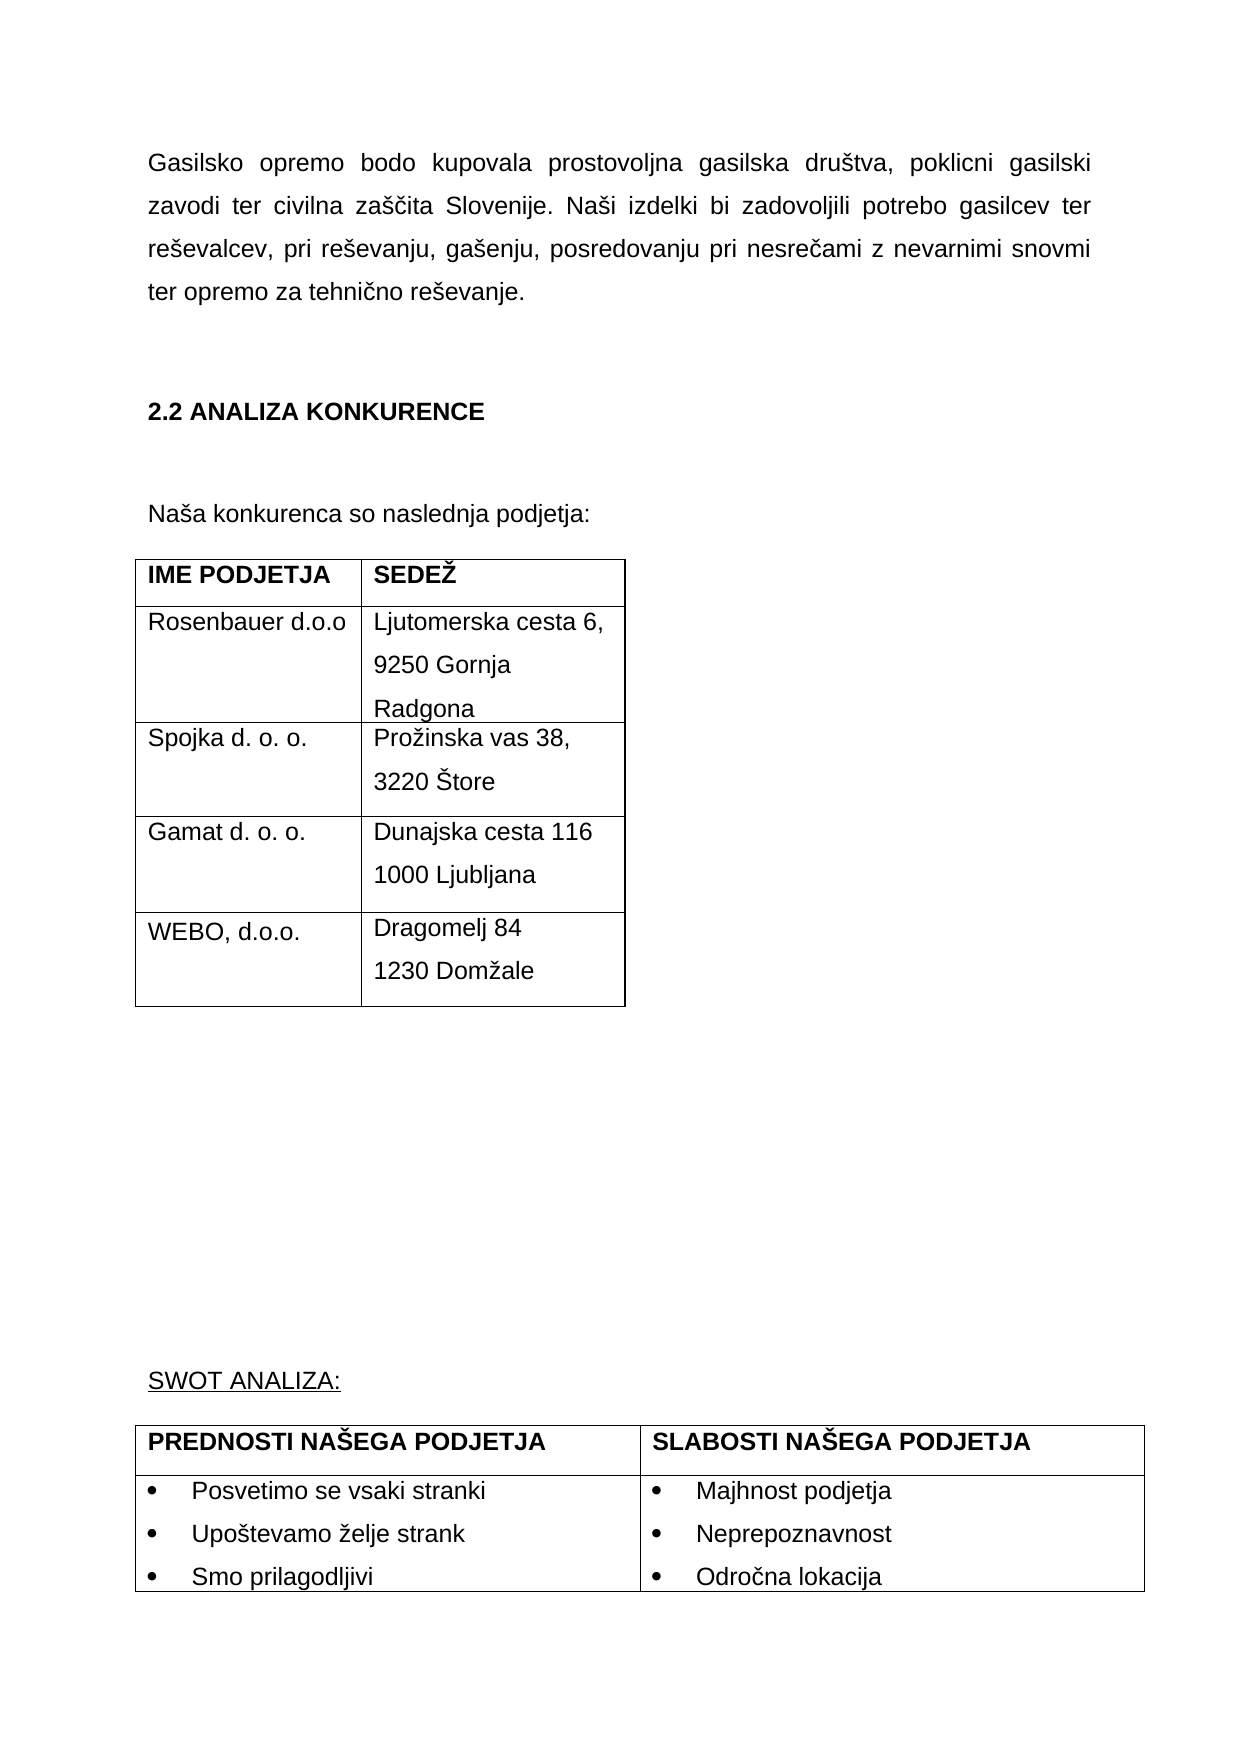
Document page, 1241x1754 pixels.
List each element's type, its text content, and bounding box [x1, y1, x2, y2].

text Gasilsko opremo bodo kupovala prostovoljna gasilska društva, poklicni gasilski zavodi ter civilna zaščita Slovenije. Naši izdelki bi zadovoljili potrebo gasilcev ter reševalcev, pri reševanju, gašenju, posredovanju pri nesrečami z nevarnimi snovmi ter opremo za tehnično reševanje. [148, 148, 1093, 306]
table_cell Spojka d. o. o. [136, 723, 361, 816]
table_cell Rosenbauer d.o.o [136, 607, 361, 722]
table_header PREDNOSTI NAŠEGA PODJETJA [136, 1426, 640, 1474]
table_header SEDEŽ [362, 560, 624, 606]
table_header SLABOSTI NAŠEGA PODJETJA [641, 1426, 1144, 1474]
table_cell Dragomelj 84 1230 Domžale [362, 913, 624, 1006]
table_header IME PODJETJA [136, 560, 361, 606]
text Naša konkurenca so naslednja podjetja: [148, 499, 1093, 528]
table_cell Dunajska cesta 116 1000 Ljubljana [362, 817, 624, 912]
table_cell Majhnost podjetja Neprepoznavnost Odročna lokacija [641, 1476, 1144, 1591]
table_cell Posvetimo se vsaki stranki Upoštevamo želje strank Smo prilagodljivi [136, 1476, 640, 1591]
table_cell Ljutomerska cesta 6, 9250 Gornja Radgona [362, 607, 624, 722]
table_cell Prožinska vas 38, 3220 Štore [362, 723, 624, 816]
table_cell WEBO, d.o.o. [136, 913, 361, 1006]
subtitle 2.2 ANALIZA KONKURENCE [148, 397, 1093, 425]
text SWOT ANALIZA: [148, 1366, 1093, 1394]
table_cell Gamat d. o. o. [136, 817, 361, 912]
